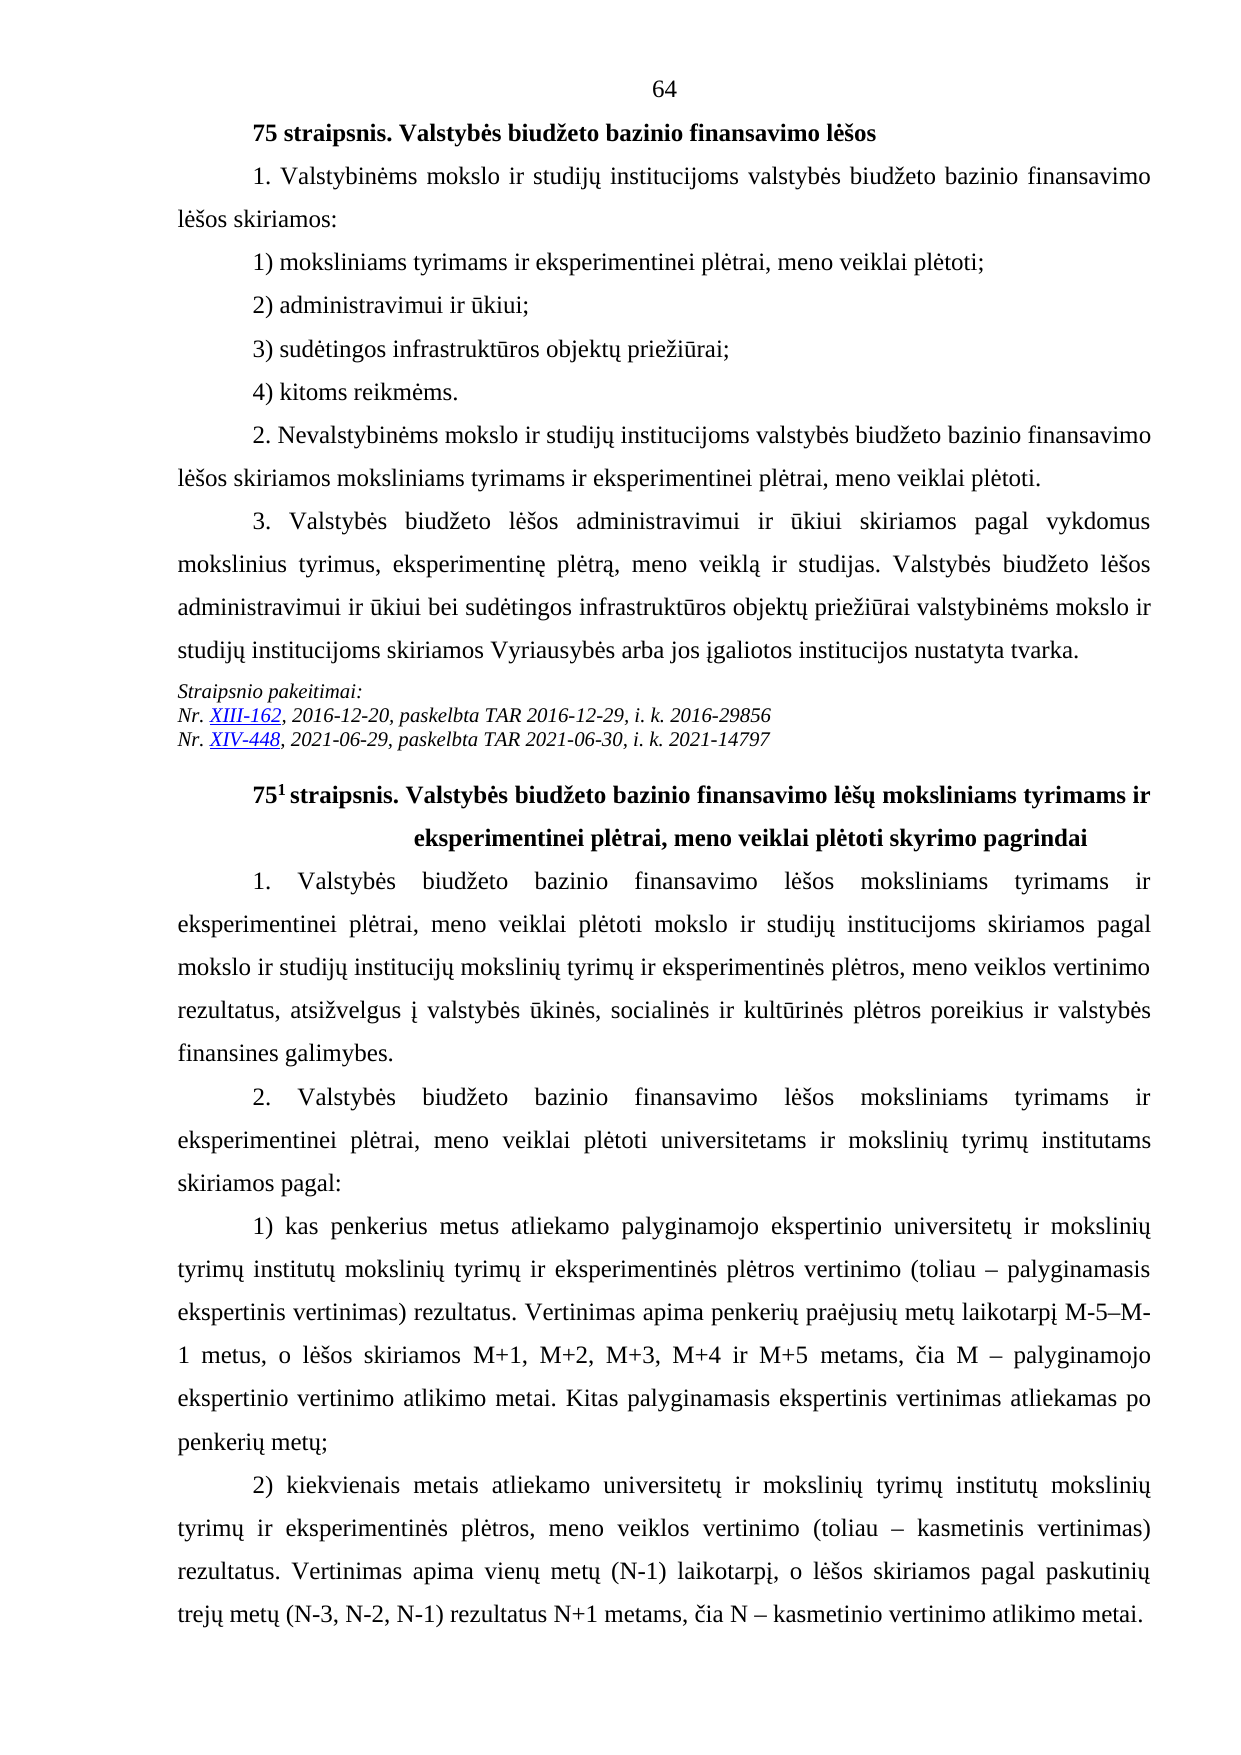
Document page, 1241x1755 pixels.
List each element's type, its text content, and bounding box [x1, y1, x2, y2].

text 2) administravimui ir ūkiui; [177, 291, 1152, 319]
text 1. Valstybės biudžeto bazinio finansavimo lėšos moksliniams tyrimams ir eksperimentinei plėtrai, meno veiklai plėtoti mokslo ir studijų institucijoms skiriamos pagal mokslo ir studijų institucijų mokslinių tyrimų ir eksperimentinės plėtros, meno veiklos vertinimo rezultatus, atsižvelgus į valstybės ūkinės, socialinės ir kultūrinės plėtros poreikius ir valstybės finansines galimybes. [177, 866, 1152, 1067]
text 3. Valstybės biudžeto lėšos administravimui ir ūkiui skiriamos pagal vykdomus mokslinius tyrimus, eksperimentinę plėtrą, meno veiklą ir studijas. Valstybės biudžeto lėšos administravimui ir ūkiui bei sudėtingos infrastruktūros objektų priežiūrai valstybinėms mokslo ir studijų institucijoms skiriamos Vyriausybės arba jos įgaliotos institucijos nustatyta tvarka. [177, 506, 1152, 664]
text 2. Nevalstybinėms mokslo ir studijų institucijoms valstybės biudžeto bazinio finansavimo lėšos skiriamos moksliniams tyrimams ir eksperimentinei plėtrai, meno veiklai plėtoti. [177, 420, 1152, 492]
text Nr. XIV-448, 2021-06-29, paskelbta TAR 2021-06-30, i. k. 2021-14797 [177, 727, 1152, 751]
text 1) moksliniams tyrimams ir eksperimentinei plėtrai, meno veiklai plėtoti; [177, 247, 1152, 276]
text 3) sudėtingos infrastruktūros objektų priežiūrai; [177, 334, 1152, 362]
text Straipsnio pakeitimai: [177, 679, 1152, 703]
text 1) kas penkerius metus atliekamo palyginamojo ekspertinio universitetų ir mokslinių tyrimų institutų mokslinių tyrimų ir eksperimentinės plėtros vertinimo (toliau – palyginamasis ekspertinis vertinimas) rezultatus. Vertinimas apima penkerių praėjusių metų laikotarpį M-5–M-1 metus, o lėšos skiriamos M+1, M+2, M+3, M+4 ir M+5 metams, čia M – palyginamojo ekspertinio vertinimo atlikimo metai. Kitas palyginamasis ekspertinis vertinimas atliekamas po penkerių metų; [177, 1211, 1152, 1455]
text 2) kiekvienais metais atliekamo universitetų ir mokslinių tyrimų institutų mokslinių tyrimų ir eksperimentinės plėtros, meno veiklos vertinimo (toliau – kasmetinis vertinimas) rezultatus. Vertinimas apima vienų metų (N-1) laikotarpį, o lėšos skiriamos pagal paskutinių trejų metų (N‑3, N-2, N-1) rezultatus N+1 metams, čia N – kasmetinio vertinimo atlikimo metai. [177, 1470, 1152, 1628]
text 1. Valstybinėms mokslo ir studijų institucijoms valstybės biudžeto bazinio finansavimo lėšos skiriamos: [177, 161, 1152, 233]
text 4) kitoms reikmėms. [177, 377, 1152, 406]
text Nr. XIII-162, 2016-12-20, paskelbta TAR 2016-12-29, i. k. 2016-29856 [177, 703, 1152, 727]
text 75 straipsnis. Valstybės biudžeto bazinio finansavimo lėšos [177, 118, 1152, 147]
text 751 straipsnis. Valstybės biudžeto bazinio finansavimo lėšų moksliniams tyrimams ir eksperimentinei plėtrai, meno veiklai plėtoti skyrimo pagrindai [252, 780, 1152, 852]
text 2. Valstybės biudžeto bazinio finansavimo lėšos moksliniams tyrimams ir eksperimentinei plėtrai, meno veiklai plėtoti universitetams ir mokslinių tyrimų institutams skiriamos pagal: [177, 1082, 1152, 1197]
